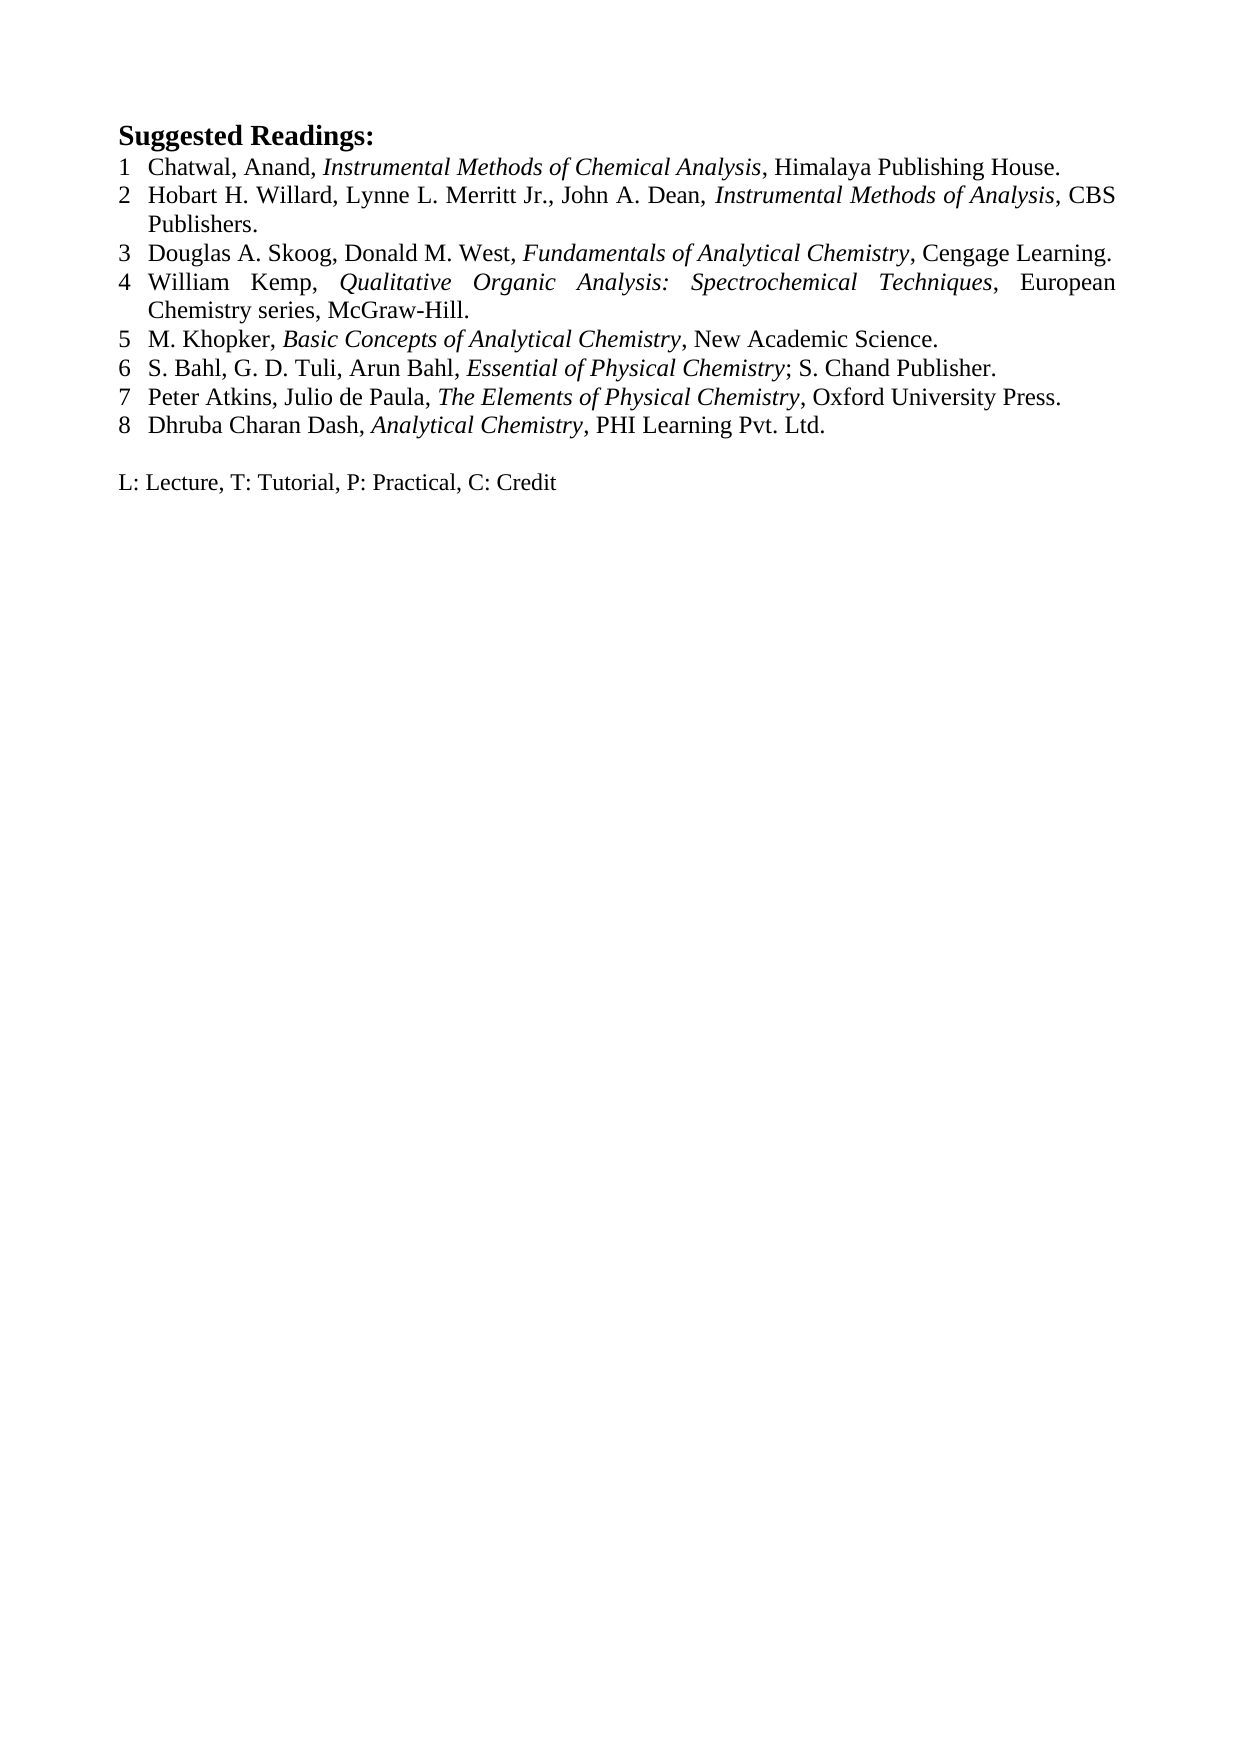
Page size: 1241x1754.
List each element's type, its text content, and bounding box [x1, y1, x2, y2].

list William Kemp, Qualitative Organic Analysis: Spectrochemical Techniques, European Chemistry series, McGraw-Hill. [118, 267, 1116, 324]
list Douglas A. Skoog, Donald M. West, Fundamentals of Analytical Chemistry, Cengage Learning. [118, 238, 1116, 267]
list Dhruba Charan Dash, Analytical Chemistry, PHI Learning Pvt. Ltd. [118, 410, 1116, 439]
list Hobart H. Willard, Lynne L. Merritt Jr., John A. Dean, Instrumental Methods of Analysis, CBS Publishers. [118, 180, 1116, 238]
list M. Khopker, Basic Concepts of Analytical Chemistry, New Academic Science. [118, 324, 1116, 353]
text Suggested Readings: [118, 118, 1122, 152]
list Chatwal, Anand, Instrumental Methods of Chemical Analysis, Himalaya Publishing House. [118, 152, 1116, 180]
text L: Lecture, T: Tutorial, P: Practical, C: Credit [118, 468, 1122, 496]
list Peter Atkins, Julio de Paula, The Elements of Physical Chemistry, Oxford University Press. [118, 382, 1116, 410]
list S. Bahl, G. D. Tuli, Arun Bahl, Essential of Physical Chemistry; S. Chand Publisher. [118, 353, 1116, 382]
